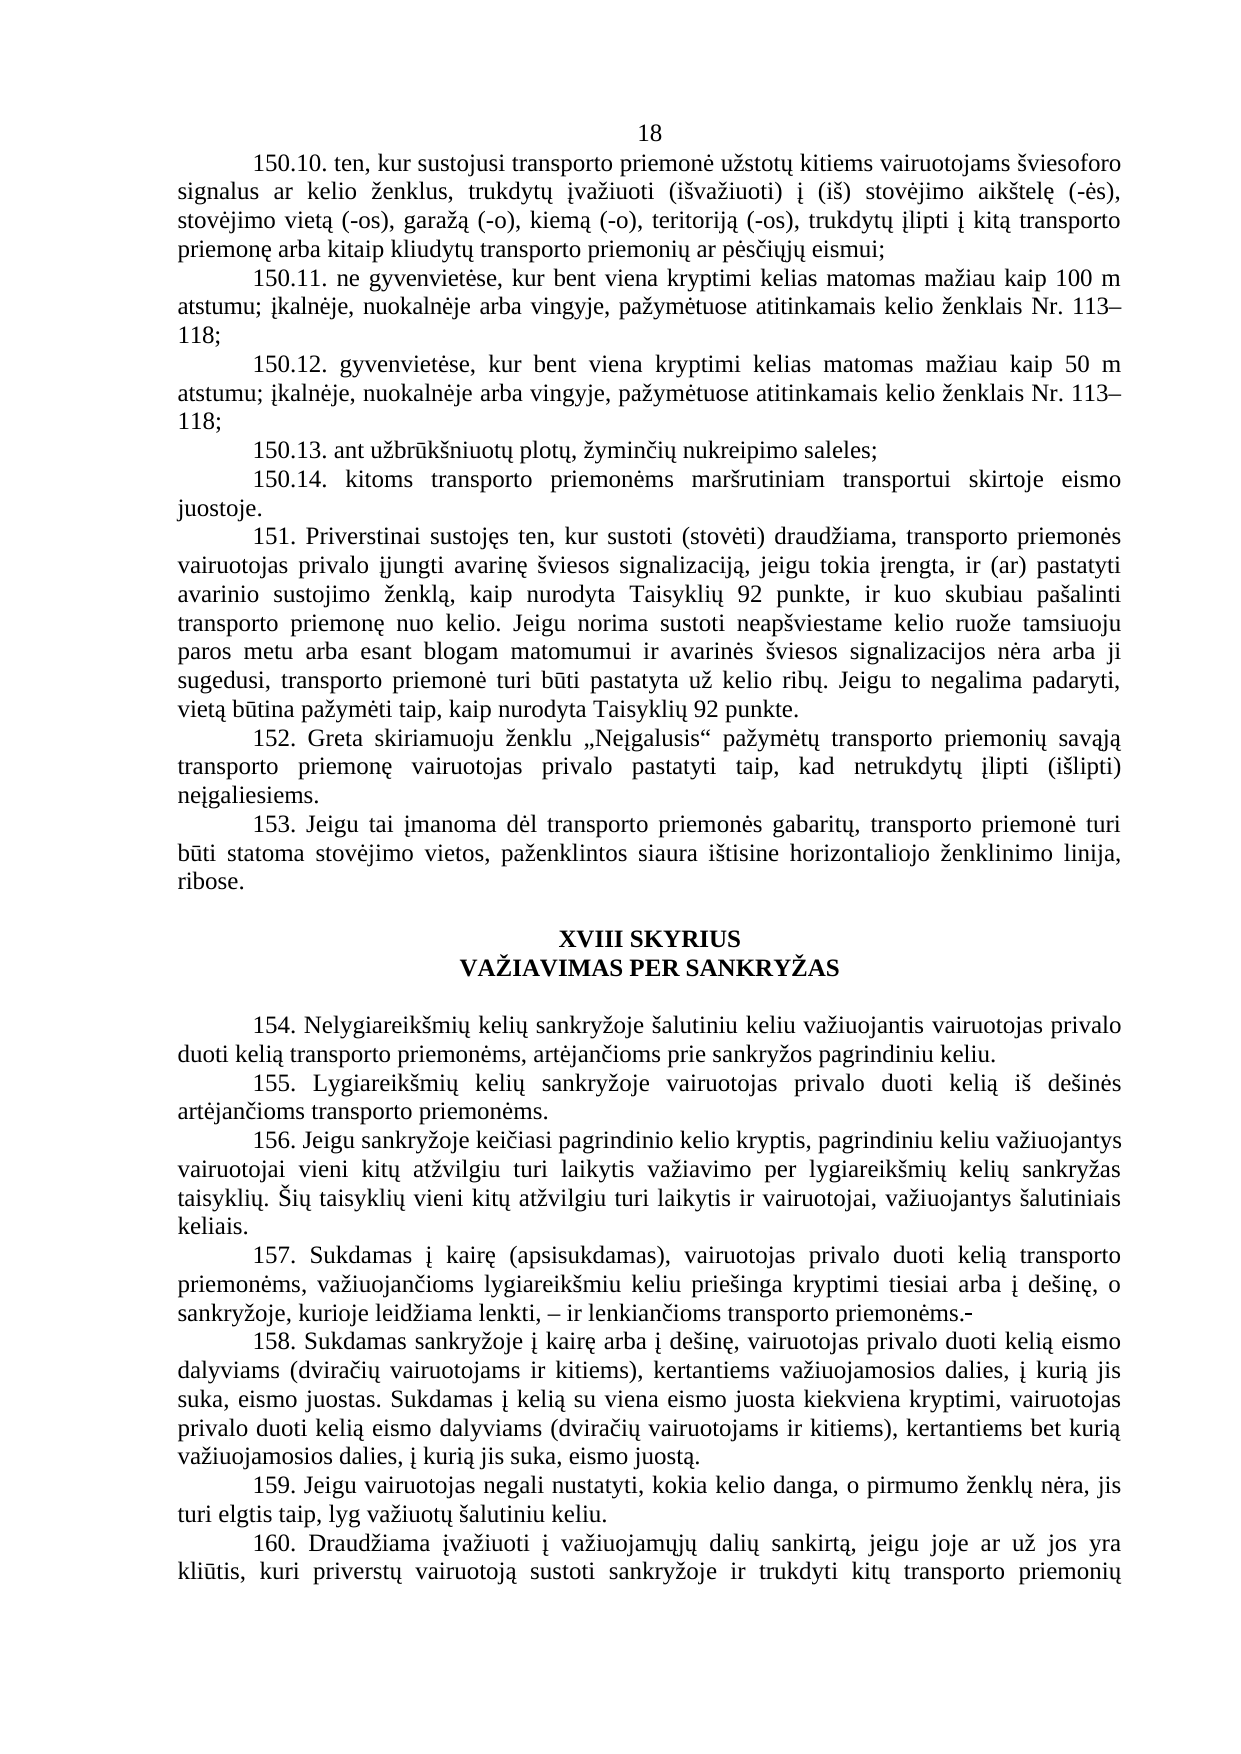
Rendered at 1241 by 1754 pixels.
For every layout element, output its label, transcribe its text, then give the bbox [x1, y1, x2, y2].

text 155. Lygiareikšmių kelių sankryžoje vairuotojas privalo duoti kelią iš dešinės artėjančioms transporto priemonėms. [177, 1068, 1122, 1125]
text 156. Jeigu sankryžoje keičiasi pagrindinio kelio kryptis, pagrindiniu keliu važiuojantys vairuotojai vieni kitų atžvilgiu turi laikytis važiavimo per lygiareikšmių kelių sankryžas taisyklių. Šių taisyklių vieni kitų atžvilgiu turi laikytis ir vairuotojai, važiuojantys šalutiniais keliais. [177, 1125, 1122, 1240]
text 153. Jeigu tai įmanoma dėl transporto priemonės gabaritų, transporto priemonė turi būti statoma stovėjimo vietos, paženklintos siaura ištisine horizontaliojo ženklinimo linija, ribose. [177, 809, 1122, 895]
text 159. Jeigu vairuotojas negali nustatyti, kokia kelio danga, o pirmumo ženklų nėra, jis turi elgtis taip, lyg važiuotų šalutiniu keliu. [177, 1470, 1122, 1528]
text 150.11. ne gyvenvietėse, kur bent viena kryptimi kelias matomas mažiau kaip 100 m atstumu; įkalnėje, nuokalnėje arba vingyje, pažymėtuose atitinkamais kelio ženklais Nr. 113–118; [177, 263, 1122, 349]
text 151. Priverstinai sustojęs ten, kur sustoti (stovėti) draudžiama, transporto priemonės vairuotojas privalo įjungti avarinę šviesos signalizaciją, jeigu tokia įrengta, ir (ar) pastatyti avarinio sustojimo ženklą, kaip nurodyta Taisyklių 92 punkte, ir kuo skubiau pašalinti transporto priemonę nuo kelio. Jeigu norima sustoti neapšviestame kelio ruože tamsiuoju paros metu arba esant blogam matomumui ir avarinės šviesos signalizacijos nėra arba ji sugedusi, transporto priemonė turi būti pastatyta už kelio ribų. Jeigu to negalima padaryti, vietą būtina pažymėti taip, kaip nurodyta Taisyklių 92 punkte. [177, 521, 1122, 723]
text 157. Sukdamas į kairę (apsisukdamas), vairuotojas privalo duoti kelią transporto priemonėms, važiuojančioms lygiareikšmiu keliu priešinga kryptimi tiesiai arba į dešinę, o sankryžoje, kurioje leidžiama lenkti, – ir lenkiančioms transporto priemonėms. [177, 1240, 1122, 1326]
text 158. Sukdamas sankryžoje į kairę arba į dešinę, vairuotojas privalo duoti kelią eismo dalyviams (dviračių vairuotojams ir kitiems), kertantiems važiuojamosios dalies, į kurią jis suka, eismo juostas. Sukdamas į kelią su viena eismo juosta kiekviena kryptimi, vairuotojas privalo duoti kelią eismo dalyviams (dviračių vairuotojams ir kitiems), kertantiems bet kurią važiuojamosios dalies, į kurią jis suka, eismo juostą. [177, 1326, 1122, 1470]
text 150.13. ant užbrūkšniuotų plotų, žyminčių nukreipimo saleles; [177, 435, 1122, 464]
text 150.10. ten, kur sustojusi transporto priemonė užstotų kitiems vairuotojams šviesoforo signalus ar kelio ženklus, trukdytų įvažiuoti (išvažiuoti) į (iš) stovėjimo aikštelę (-ės), stovėjimo vietą (-os), garažą (-o), kiemą (-o), teritoriją (-os), trukdytų įlipti į kitą transporto priemonę arba kitaip kliudytų transporto priemonių ar pėsčiųjų eismui; [177, 148, 1122, 263]
text 152. Greta skiriamuoju ženklu „Neįgalusis“ pažymėtų transporto priemonių savąją transporto priemonę vairuotojas privalo pastatyti taip, kad netrukdytų įlipti (išlipti) neįgaliesiems. [177, 723, 1122, 809]
text 160. Draudžiama įvažiuoti į važiuojamųjų dalių sankirtą, jeigu joje ar už jos yra kliūtis, kuri priverstų vairuotoją sustoti sankryžoje ir trukdyti kitų transporto priemonių [177, 1528, 1122, 1585]
text 150.14. kitoms transporto priemonėms maršrutiniam transportui skirtoje eismo juostoje. [177, 464, 1122, 521]
text 154. Nelygiareikšmių kelių sankryžoje šalutiniu keliu važiuojantis vairuotojas privalo duoti kelią transporto priemonėms, artėjančioms prie sankryžos pagrindiniu keliu. [177, 1010, 1122, 1068]
text XVIII SKYRIUS [177, 924, 1122, 953]
text VAŽIAVIMAS PER SANKRYŽAS [177, 953, 1122, 981]
text 150.12. gyvenvietėse, kur bent viena kryptimi kelias matomas mažiau kaip 50 m atstumu; įkalnėje, nuokalnėje arba vingyje, pažymėtuose atitinkamais kelio ženklais Nr. 113–118; [177, 349, 1122, 435]
